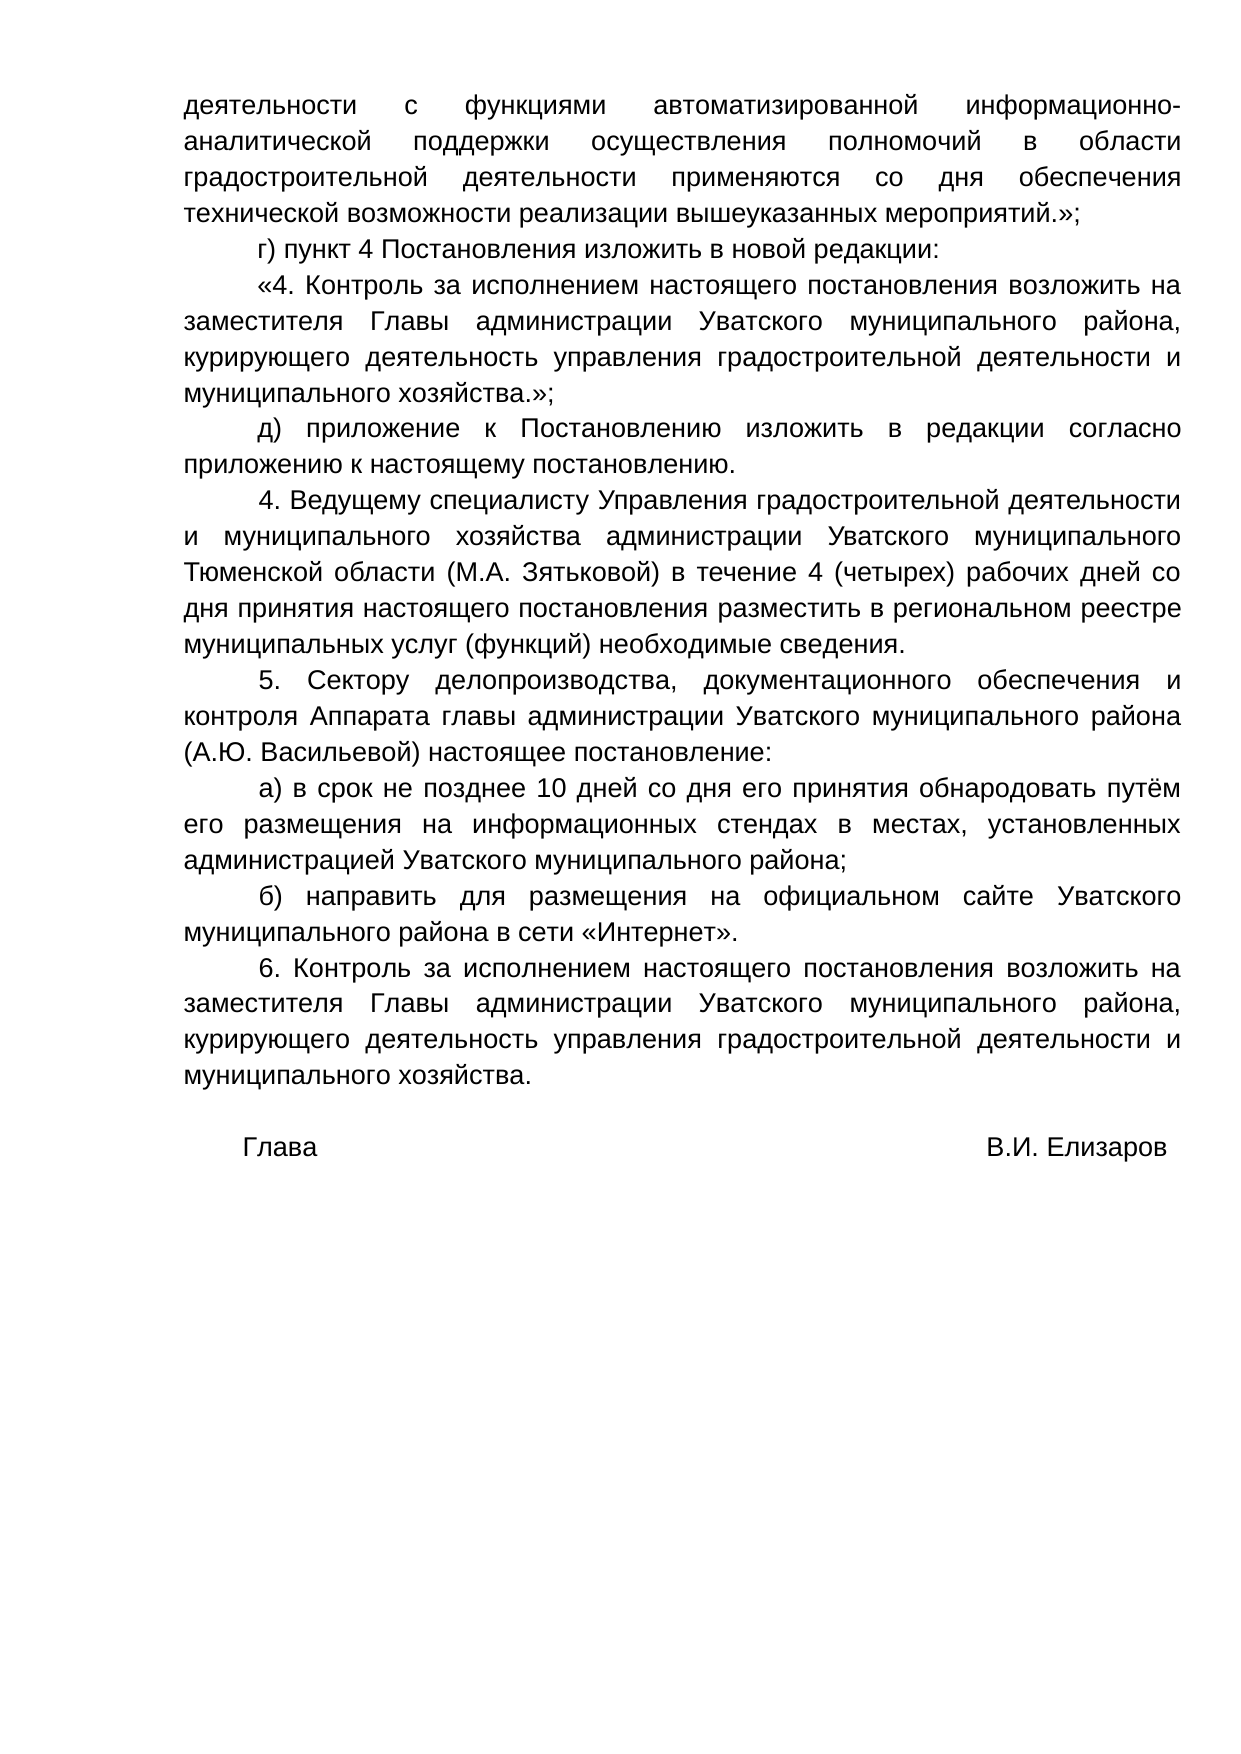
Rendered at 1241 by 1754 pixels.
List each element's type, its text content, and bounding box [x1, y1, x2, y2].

text г) пункт 4 Постановления изложить в новой редакции: [183, 233, 1182, 264]
text деятельности с функциями автоматизированной информационно-аналитической поддержки осуществления полномочий в области градостроительной деятельности применяются со дня обеспечения технической возможности реализации вышеуказанных мероприятий.»; [183, 89, 1182, 228]
text 5. Сектору делопроизводства, документационного обеспечения и контроля Аппарата главы администрации Уватского муниципального района (А.Ю. Васильевой) настоящее постановление: [183, 664, 1182, 767]
text 4. Ведущему специалисту Управления градостроительной деятельности и муниципального хозяйства администрации Уватского муниципального Тюменской области (М.А. Зятьковой) в течение 4 (четырех) рабочих дней со дня принятия настоящего постановления разместить в региональном реестре муниципальных услуг (функций) необходимые сведения. [183, 484, 1182, 659]
text 6. Контроль за исполнением настоящего постановления возложить на заместителя Главы администрации Уватского муниципального района, курирующего деятельность управления градостроительной деятельности и муниципального хозяйства. [183, 952, 1182, 1091]
text д) приложение к Постановлению изложить в редакции согласно приложению к настоящему постановлению. [183, 412, 1182, 480]
text б) направить для размещения на официальном сайте Уватского муниципального района в сети «Интернет». [183, 880, 1182, 947]
text «4. Контроль за исполнением настоящего постановления возложить на заместителя Главы администрации Уватского муниципального района, курирующего деятельность управления градостроительной деятельности и муниципального хозяйства.»; [183, 269, 1182, 408]
text а) в срок не позднее 10 дней со дня его принятия обнародовать путём его размещения на информационных стендах в местах, установленных администрацией Уватского муниципального района; [183, 772, 1182, 875]
text Глава В.И. Елизаров [183, 1131, 1182, 1162]
